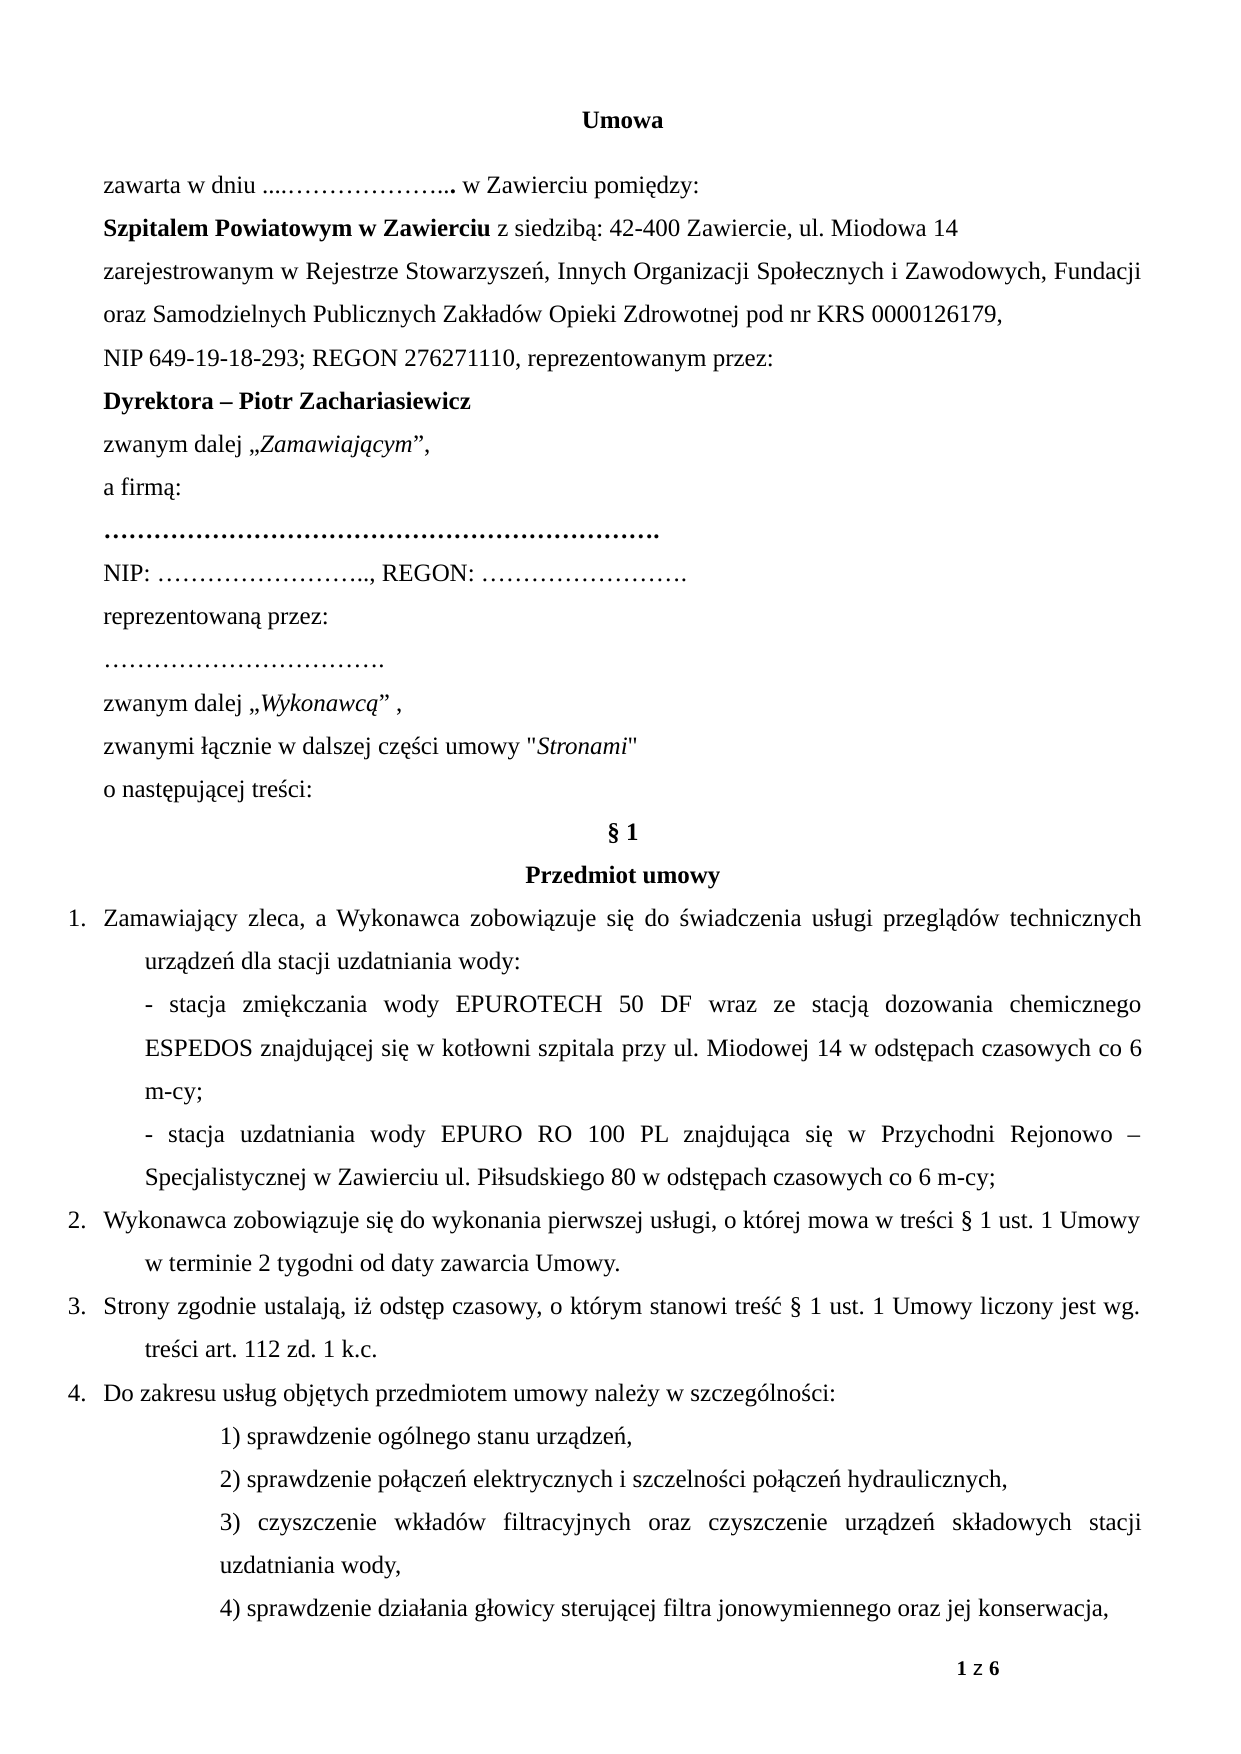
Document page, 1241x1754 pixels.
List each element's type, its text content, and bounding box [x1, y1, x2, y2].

text zarejestrowanym w Rejestrze Stowarzyszeń, Innych Organizacji Społecznych i Zawodowych, Fundacji oraz Samodzielnych Publicznych Zakładów Opieki Zdrowotnej pod nr KRS 0000126179, [103, 256, 1142, 328]
text zwanymi łącznie w dalszej części umowy "Stronami" [103, 731, 1142, 759]
text - stacja uzdatniania wody EPURO RO 100 PL znajdująca się w Przychodni Rejonowo – Specjalistycznej w Zawierciu ul. Piłsudskiego 80 w odstępach czasowych co 6 m-cy; [144, 1119, 1142, 1191]
text zwanym dalej „Zamawiającym”, [103, 429, 1142, 458]
list Do zakresu usług objętych przedmiotem umowy należy w szczególności: [68, 1378, 1142, 1406]
text zawarta w dniu ....………………... w Zawierciu pomiędzy: [103, 170, 1142, 199]
text NIP: …………………….., REGON: ……………………. [103, 558, 1142, 587]
text Przedmiot umowy [103, 860, 1142, 889]
text Umowa [103, 105, 1142, 134]
text 2) sprawdzenie połączeń elektrycznych i szczelności połączeń hydraulicznych, [219, 1464, 1142, 1493]
text reprezentowaną przez: [103, 601, 1142, 630]
text ……………………………. [103, 644, 1142, 673]
list Zamawiający zleca, a Wykonawca zobowiązuje się do świadczenia usługi przeglądów technicznych urządzeń dla stacji uzdatniania wody: [68, 903, 1142, 975]
list Strony zgodnie ustalają, iż odstęp czasowy, o którym stanowi treść § 1 ust. 1 Umowy liczony jest wg. treści art. 112 zd. 1 k.c. [68, 1291, 1142, 1363]
text o następującej treści: [103, 774, 1142, 803]
text 1) sprawdzenie ogólnego stanu urządzeń, [219, 1421, 1142, 1449]
text zwanym dalej „Wykonawcą” , [103, 688, 1142, 716]
text 4) sprawdzenie działania głowicy sterującej filtra jonowymiennego oraz jej konserwacja, [219, 1593, 1142, 1622]
text 3) czyszczenie wkładów filtracyjnych oraz czyszczenie urządzeń składowych stacji uzdatniania wody, [219, 1507, 1142, 1579]
list Wykonawca zobowiązuje się do wykonania pierwszej usługi, o której mowa w treści § 1 ust. 1 Umowy w terminie 2 tygodni od daty zawarcia Umowy. [68, 1205, 1142, 1277]
text Dyrektora – Piotr Zachariasiewicz [103, 386, 1142, 414]
text Szpitalem Powiatowym w Zawierciu z siedzibą: 42-400 Zawiercie, ul. Miodowa 14 [103, 213, 1142, 242]
text NIP 649-19-18-293; REGON 276271110, reprezentowanym przez: [103, 343, 1142, 371]
text § 1 [103, 817, 1142, 846]
text - stacja zmiękczania wody EPUROTECH 50 DF wraz ze stacją dozowania chemicznego ESPEDOS znajdującej się w kotłowni szpitala przy ul. Miodowej 14 w odstępach czasowych co 6 m-cy; [144, 989, 1142, 1104]
text …………………………………………………………. [103, 515, 1142, 544]
text a firmą: [103, 472, 1142, 501]
